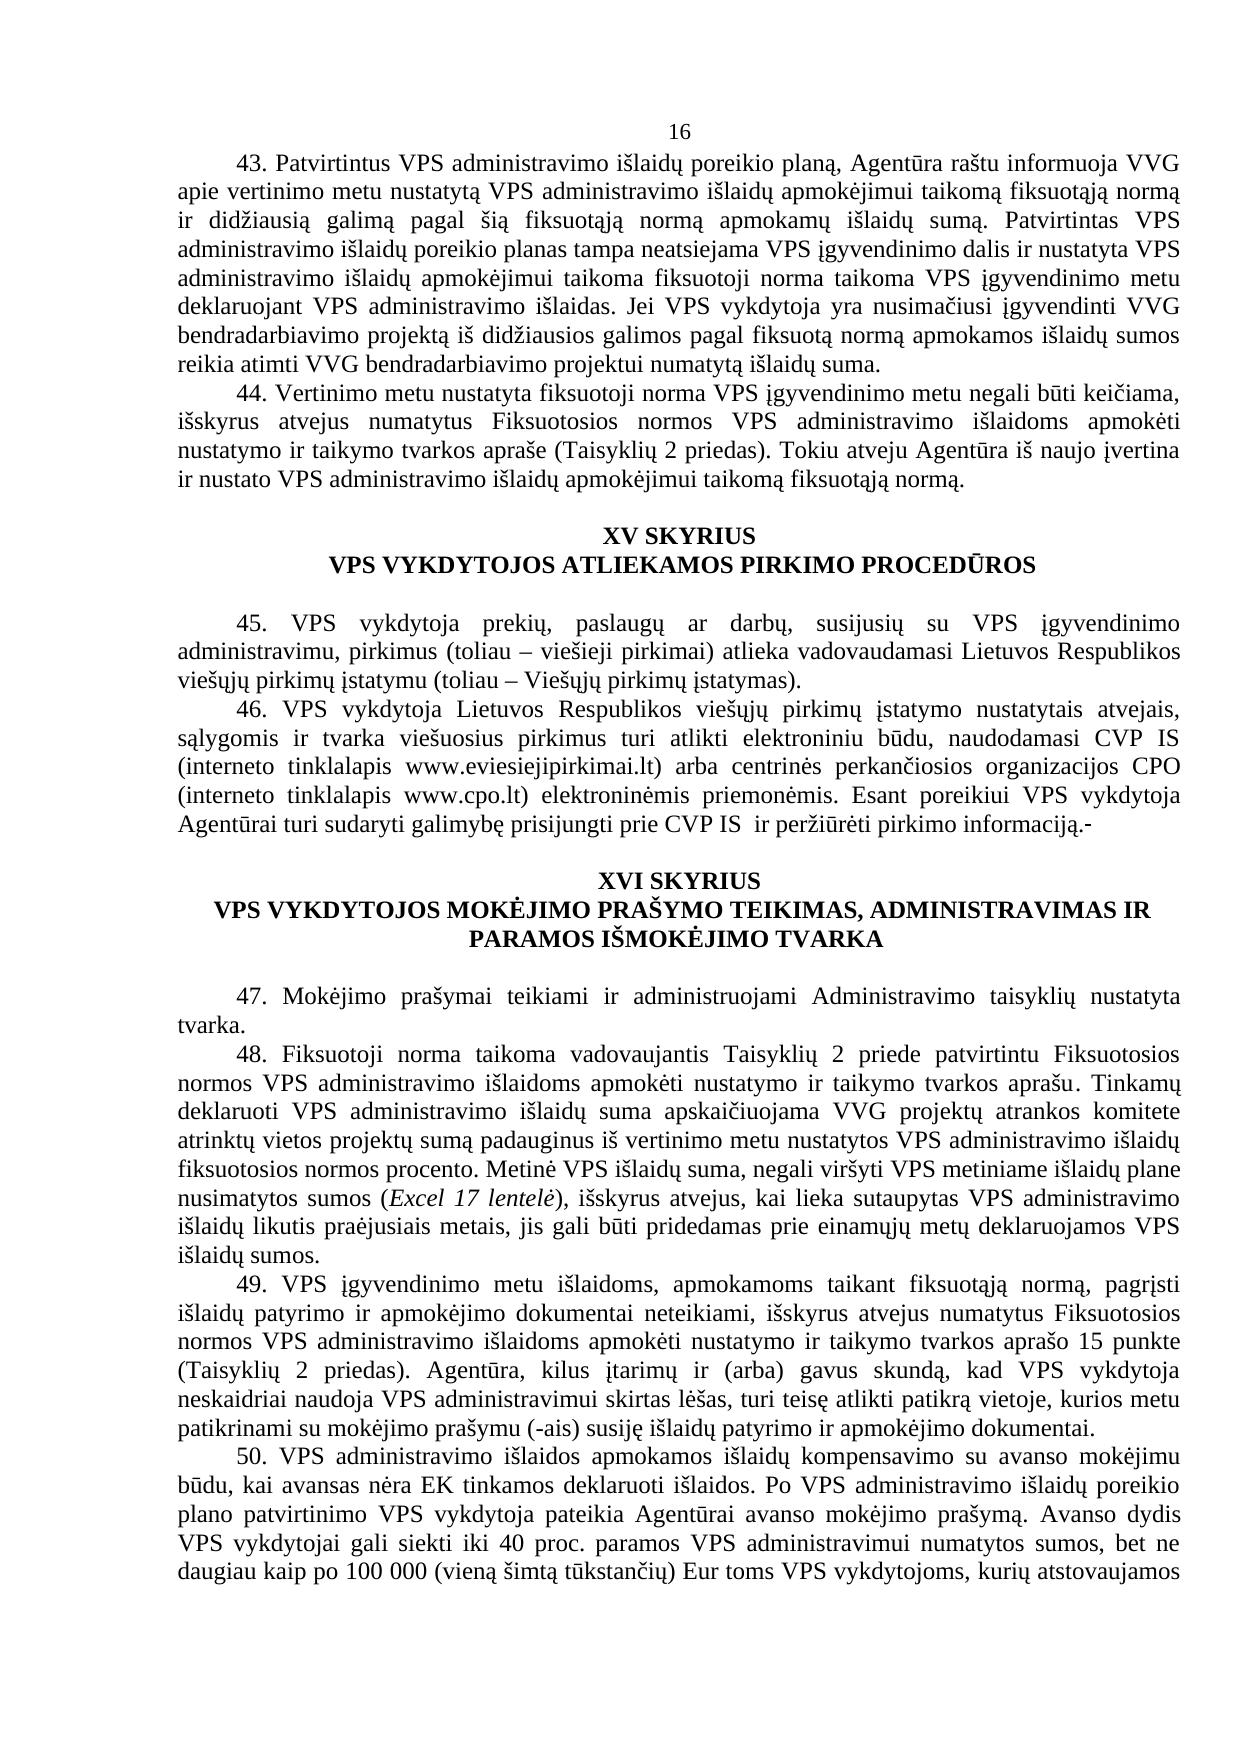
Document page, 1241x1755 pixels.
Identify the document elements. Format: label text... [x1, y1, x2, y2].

text 46. VPS vykdytoja Lietuvos Respublikos viešųjų pirkimų įstatymo nustatytais atvejais, sąlygomis ir tvarka viešuosius pirkimus turi atlikti elektroniniu būdu, naudodamasi CVP IS (interneto tinklalapis www.eviesiejipirkimai.lt) arba centrinės perkančiosios organizacijos CPO (interneto tinklalapis www.cpo.lt) elektroninėmis priemonėmis. Esant poreikiui VPS vykdytoja Agentūrai turi sudaryti galimybę prisijungti prie CVP IS ir peržiūrėti pirkimo informaciją. [177, 694, 1181, 838]
text 45. VPS vykdytoja prekių, paslaugų ar darbų, susijusių su VPS įgyvendinimo administravimu, pirkimus (toliau – viešieji pirkimai) atlieka vadovaudamasi Lietuvos Respublikos viešųjų pirkimų įstatymu (toliau – Viešųjų pirkimų įstatymas). [177, 608, 1181, 694]
text 48. Fiksuotoji norma taikoma vadovaujantis Taisyklių 2 priede patvirtintu Fiksuotosios normos VPS administravimo išlaidoms apmokėti nustatymo ir taikymo tvarkos aprašu. Tinkamų deklaruoti VPS administravimo išlaidų suma apskaičiuojama VVG projektų atrankos komitete atrinktų vietos projektų sumą padauginus iš vertinimo metu nustatytos VPS administravimo išlaidų fiksuotosios normos procento. Metinė VPS išlaidų suma, negali viršyti VPS metiniame išlaidų plane nusimatytos sumos (Excel 17 lentelė), išskyrus atvejus, kai lieka sutaupytas VPS administravimo išlaidų likutis praėjusiais metais, jis gali būti pridedamas prie einamųjų metų deklaruojamos VPS išlaidų sumos. [177, 1039, 1181, 1269]
text VPS VYKDYTOJOS MOKĖJIMO PRAŠYMO TEIKIMAS, ADMINISTRAVIMAS IR PARAMOS IŠMOKĖJIMO TVARKA [177, 895, 1181, 953]
text 47. Mokėjimo prašymai teikiami ir administruojami Administravimo taisyklių nustatyta tvarka. [177, 981, 1181, 1039]
text VPS VYKDYTOJOS ATLIEKAMOS PIRKIMO PROCEDŪROS [177, 550, 1181, 579]
text XV SKYRIUS [177, 521, 1181, 550]
text 49. VPS įgyvendinimo metu išlaidoms, apmokamoms taikant fiksuotąją normą, pagrįsti išlaidų patyrimo ir apmokėjimo dokumentai neteikiami, išskyrus atvejus numatytus Fiksuotosios normos VPS administravimo išlaidoms apmokėti nustatymo ir taikymo tvarkos aprašo 15 punkte (Taisyklių 2 priedas). Agentūra, kilus įtarimų ir (arba) gavus skundą, kad VPS vykdytoja neskaidriai naudoja VPS administravimui skirtas lėšas, turi teisę atlikti patikrą vietoje, kurios metu patikrinami su mokėjimo prašymu (-ais) susiję išlaidų patyrimo ir apmokėjimo dokumentai. [177, 1269, 1181, 1441]
text 50. VPS administravimo išlaidos apmokamos išlaidų kompensavimo su avanso mokėjimu būdu, kai avansas nėra EK tinkamos deklaruoti išlaidos. Po VPS administravimo išlaidų poreikio plano patvirtinimo VPS vykdytoja pateikia Agentūrai avanso mokėjimo prašymą. Avanso dydis VPS vykdytojai gali siekti iki 40 proc. paramos VPS administravimui numatytos sumos, bet ne daugiau kaip po 100 000 (vieną šimtą tūkstančių) Eur toms VPS vykdytojoms, kurių atstovaujamos [177, 1441, 1181, 1585]
text 44. Vertinimo metu nustatyta fiksuotoji norma VPS įgyvendinimo metu negali būti keičiama, išskyrus atvejus numatytus Fiksuotosios normos VPS administravimo išlaidoms apmokėti nustatymo ir taikymo tvarkos apraše (Taisyklių 2 priedas). Tokiu atveju Agentūra iš naujo įvertina ir nustato VPS administravimo išlaidų apmokėjimui taikomą fiksuotąją normą. [177, 378, 1181, 493]
text 43. Patvirtintus VPS administravimo išlaidų poreikio planą, Agentūra raštu informuoja VVG apie vertinimo metu nustatytą VPS administravimo išlaidų apmokėjimui taikomą fiksuotąją normą ir didžiausią galimą pagal šią fiksuotąją normą apmokamų išlaidų sumą. Patvirtintas VPS administravimo išlaidų poreikio planas tampa neatsiejama VPS įgyvendinimo dalis ir nustatyta VPS administravimo išlaidų apmokėjimui taikoma fiksuotoji norma taikoma VPS įgyvendinimo metu deklaruojant VPS administravimo išlaidas. Jei VPS vykdytoja yra nusimačiusi įgyvendinti VVG bendradarbiavimo projektą iš didžiausios galimos pagal fiksuotą normą apmokamos išlaidų sumos reikia atimti VVG bendradarbiavimo projektui numatytą išlaidų suma. [177, 148, 1181, 378]
text XVI SKYRIUS [177, 866, 1181, 895]
